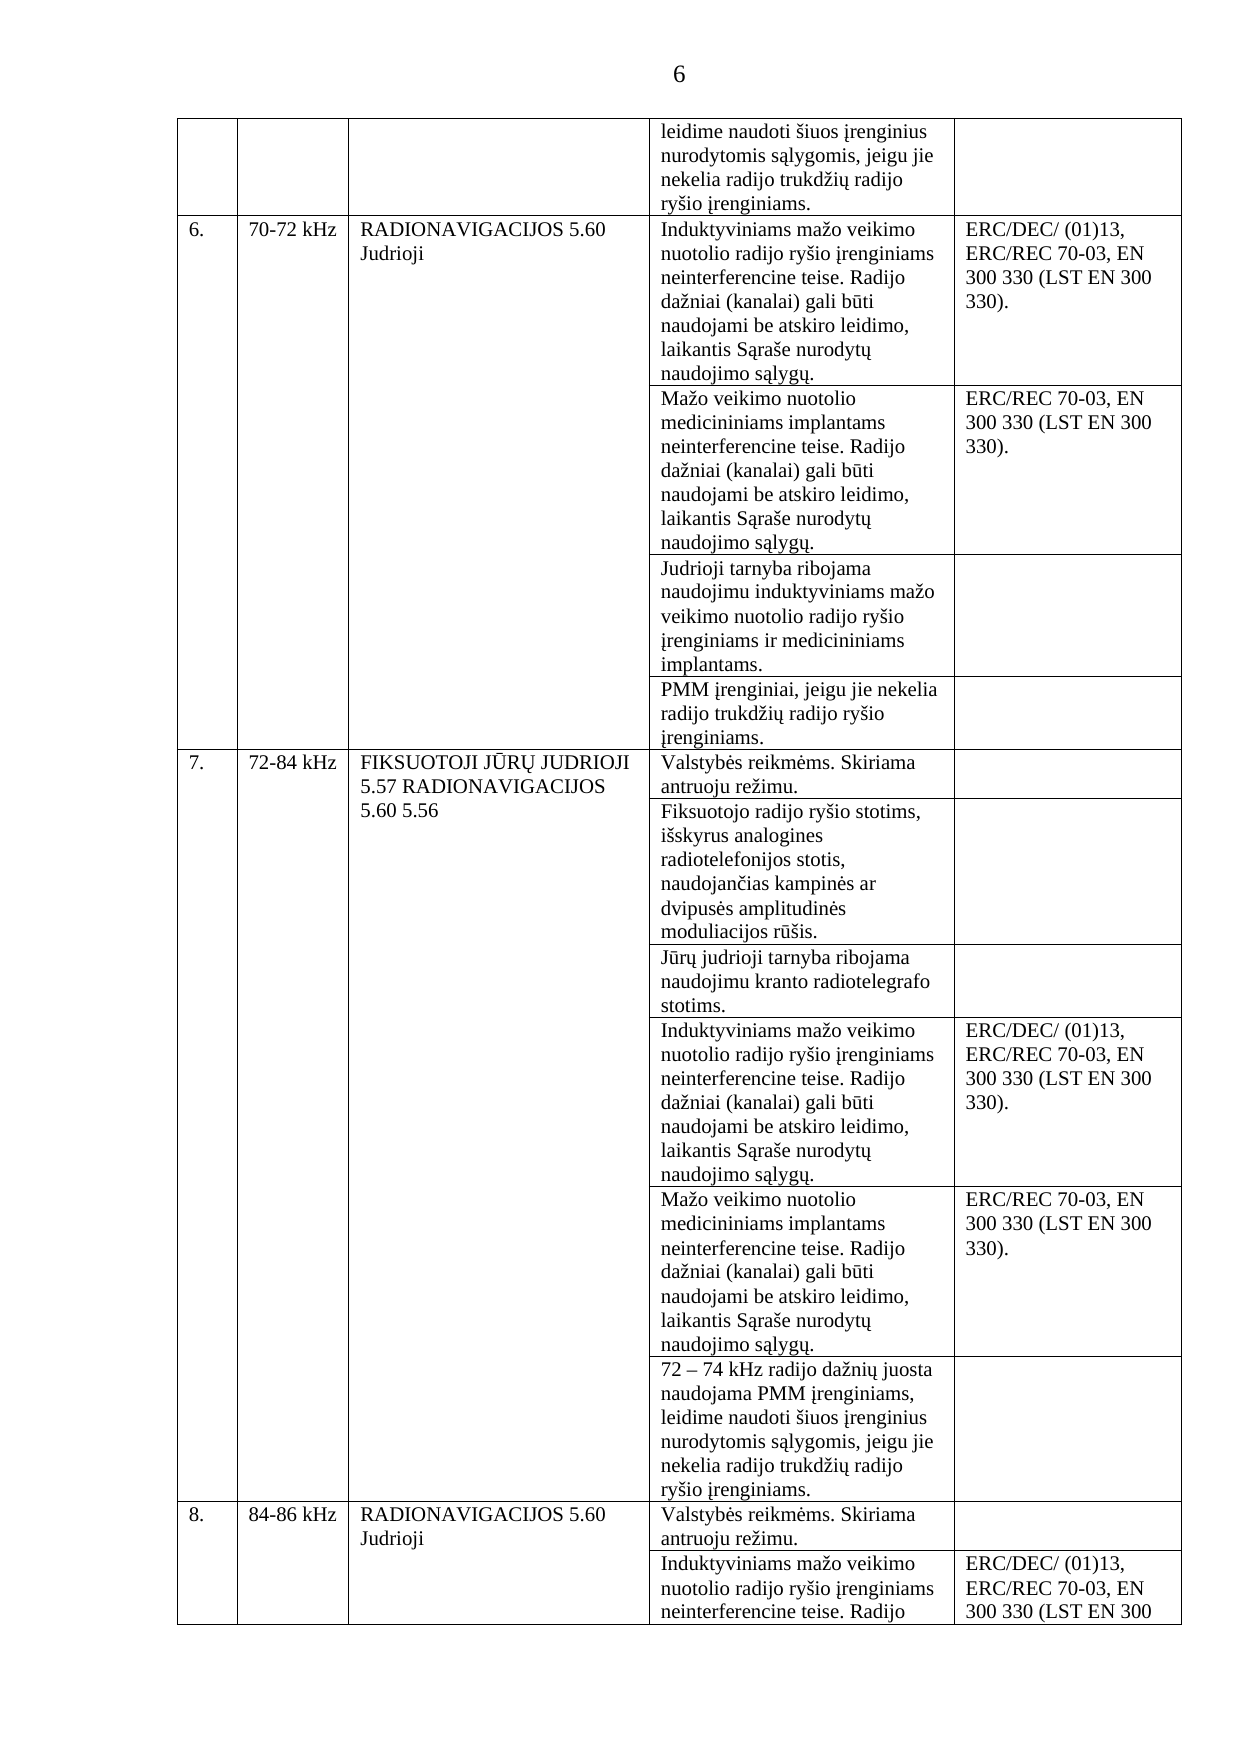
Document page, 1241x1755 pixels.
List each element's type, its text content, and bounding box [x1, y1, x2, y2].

table_cell RADIONAVIGACIJOS 5.60 Judrioji [349, 216, 649, 749]
table_cell ERC/DEC/ (01)13, ERC/REC 70-03, EN 300 330 (LST EN 300 330). [955, 1018, 1181, 1186]
table_cell 84-86 kHz [238, 1502, 348, 1623]
table_cell Mažo veikimo nuotolio medicininiams implantams neinterferencine teise. Radijo dažniai (kanalai) gali būti naudojami be atskiro leidimo, laikantis Sąraše nurodytų naudojimo sąlygų. [650, 1187, 954, 1356]
table_cell ERC/DEC/ (01)13, ERC/REC 70-03, EN 300 330 (LST EN 300 330). [955, 216, 1181, 385]
table_cell Jūrų judrioji tarnyba ribojama naudojimu kranto radiotelegrafo stotims. [650, 945, 954, 1017]
table_cell 70-72 kHz [238, 216, 348, 749]
table_cell Valstybės reikmėms. Skiriama antruoju režimu. [650, 750, 954, 798]
table_cell [349, 119, 649, 215]
table_cell [178, 119, 237, 215]
table_cell Induktyviniams mažo veikimo nuotolio radijo ryšio įrenginiams neinterferencine teise. Radijo dažniai (kanalai) gali būti naudojami be atskiro leidimo, laikantis Sąraše nurodytų naudojimo sąlygų. [650, 216, 954, 385]
table_cell Valstybės reikmėms. Skiriama antruoju režimu. [650, 1502, 954, 1550]
table_cell ERC/DEC/ (01)13, ERC/REC 70-03, EN 300 330 (LST EN 300 [955, 1551, 1181, 1623]
table_cell 6. [178, 216, 237, 749]
table_cell RADIONAVIGACIJOS 5.60 Judrioji [349, 1502, 649, 1623]
table_cell Fiksuotojo radijo ryšio stotims, išskyrus analogines radiotelefonijos stotis, naudojančias kampinės ar dvipusės amplitudinės moduliacijos rūšis. [650, 799, 954, 943]
table_cell 72-84 kHz [238, 750, 348, 1501]
table_cell [955, 945, 1181, 1017]
table_cell 72 – 74 kHz radijo dažnių juosta naudojama PMM įrenginiams, leidime naudoti šiuos įrenginius nurodytomis sąlygomis, jeigu jie nekelia radijo trukdžių radijo ryšio įrenginiams. [650, 1357, 954, 1501]
table_cell leidime naudoti šiuos įrenginius nurodytomis sąlygomis, jeigu jie nekelia radijo trukdžių radijo ryšio įrenginiams. [650, 119, 954, 215]
table_cell PMM įrenginiai, jeigu jie nekelia radijo trukdžių radijo ryšio įrenginiams. [650, 677, 954, 749]
table_cell Judrioji tarnyba ribojama naudojimu induktyviniams mažo veikimo nuotolio radijo ryšio įrenginiams ir medicininiams implantams. [650, 555, 954, 676]
table_cell [955, 1357, 1181, 1501]
table_cell [955, 799, 1181, 943]
table_cell ERC/REC 70-03, EN 300 330 (LST EN 300 330). [955, 1187, 1181, 1356]
table_cell Mažo veikimo nuotolio medicininiams implantams neinterferencine teise. Radijo dažniai (kanalai) gali būti naudojami be atskiro leidimo, laikantis Sąraše nurodytų naudojimo sąlygų. [650, 386, 954, 554]
table_cell [955, 1502, 1181, 1550]
table_cell [955, 119, 1181, 215]
table_cell 7. [178, 750, 237, 1501]
table_cell [955, 555, 1181, 676]
table_cell FIKSUOTOJI JŪRŲ JUDRIOJI 5.57 RADIONAVIGACIJOS 5.60 5.56 [349, 750, 649, 1501]
table_cell [955, 677, 1181, 749]
table_cell [955, 750, 1181, 798]
table_cell 8. [178, 1502, 237, 1623]
table_cell Induktyviniams mažo veikimo nuotolio radijo ryšio įrenginiams neinterferencine teise. Radijo dažniai (kanalai) gali būti naudojami be atskiro leidimo, laikantis Sąraše nurodytų naudojimo sąlygų. [650, 1018, 954, 1186]
table_cell [238, 119, 348, 215]
table_cell Induktyviniams mažo veikimo nuotolio radijo ryšio įrenginiams neinterferencine teise. Radijo [650, 1551, 954, 1623]
table_cell ERC/REC 70-03, EN 300 330 (LST EN 300 330). [955, 386, 1181, 554]
